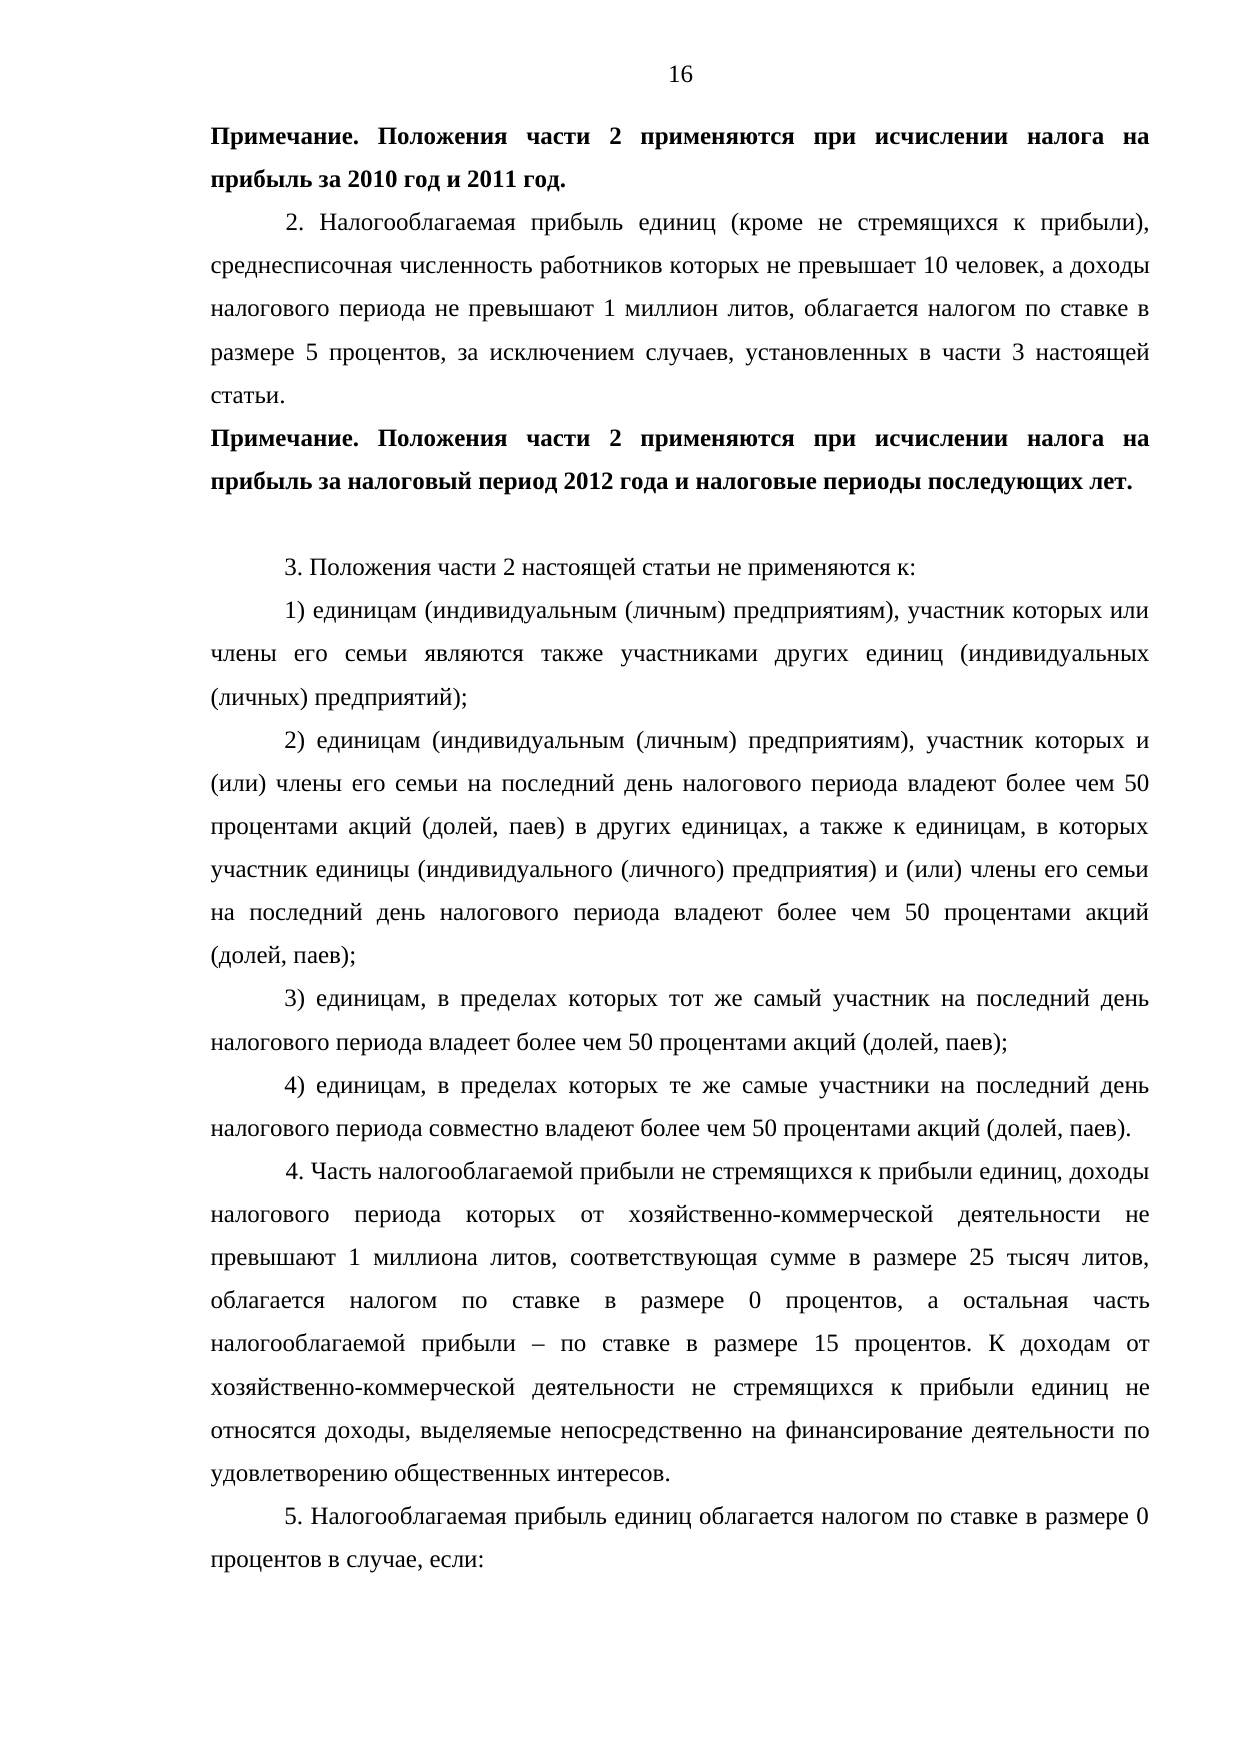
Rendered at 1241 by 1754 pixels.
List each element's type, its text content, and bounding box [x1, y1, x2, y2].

text 4) единицам, в пределах которых те же самые участники на последний день налогового периода совместно владеют более чем 50 процентами акций (долей, паев). [210, 1070, 1150, 1142]
text Примечание. Положения части 2 применяются при исчислении налога на прибыль за налоговый период 2012 года и налоговые периоды последующих лет. [210, 423, 1150, 495]
text 2. Налогооблагаемая прибыль единиц (кроме не стремящихся к прибыли), среднесписочная численность работников которых не превышает 10 человек, а доходы налогового периода не превышают 1 миллион литов, облагается налогом по ставке в размере 5 процентов, за исключением случаев, установленных в части 3 настоящей статьи. [210, 207, 1150, 408]
text 3) единицам, в пределах которых тот же самый участник на последний день налогового периода владеет более чем 50 процентами акций (долей, паев); [210, 983, 1150, 1055]
text 1) единицам (индивидуальным (личным) предприятиям), участник которых или члены его семьи являются также участниками других единиц (индивидуальных (личных) предприятий); [210, 595, 1150, 710]
text 5. Налогооблагаемая прибыль единиц облагается налогом по ставке в размере 0 процентов в случае, если: [210, 1501, 1150, 1573]
text 2) единицам (индивидуальным (личным) предприятиям), участник которых и (или) члены его семьи на последний день налогового периода владеют более чем 50 процентами акций (долей, паев) в других единицах, а также к единицам, в которых участник единицы (индивидуального (личного) предприятия) и (или) члены его семьи на последний день налогового периода владеют более чем 50 процентами акций (долей, паев); [210, 725, 1150, 969]
text Примечание. Положения части 2 применяются при исчислении налога на прибыль за 2010 год и 2011 год. [210, 121, 1150, 193]
text 3. Положения части 2 настоящей статьи не применяются к: [210, 552, 1150, 581]
text 4. Часть налогооблагаемой прибыли не стремящихся к прибыли единиц, доходы налогового периода которых от хозяйственно-коммерческой деятельности не превышают 1 миллиона литов, соответствующая сумме в размере 25 тысяч литов, облагается налогом по ставке в размере 0 процентов, а остальная часть налогооблагаемой прибыли – по ставке в размере 15 процентов. К доходам от хозяйственно-коммерческой деятельности не стремящихся к прибыли единиц не относятся доходы, выделяемые непосредственно на финансирование деятельности по удовлетворению общественных интересов. [210, 1156, 1150, 1487]
